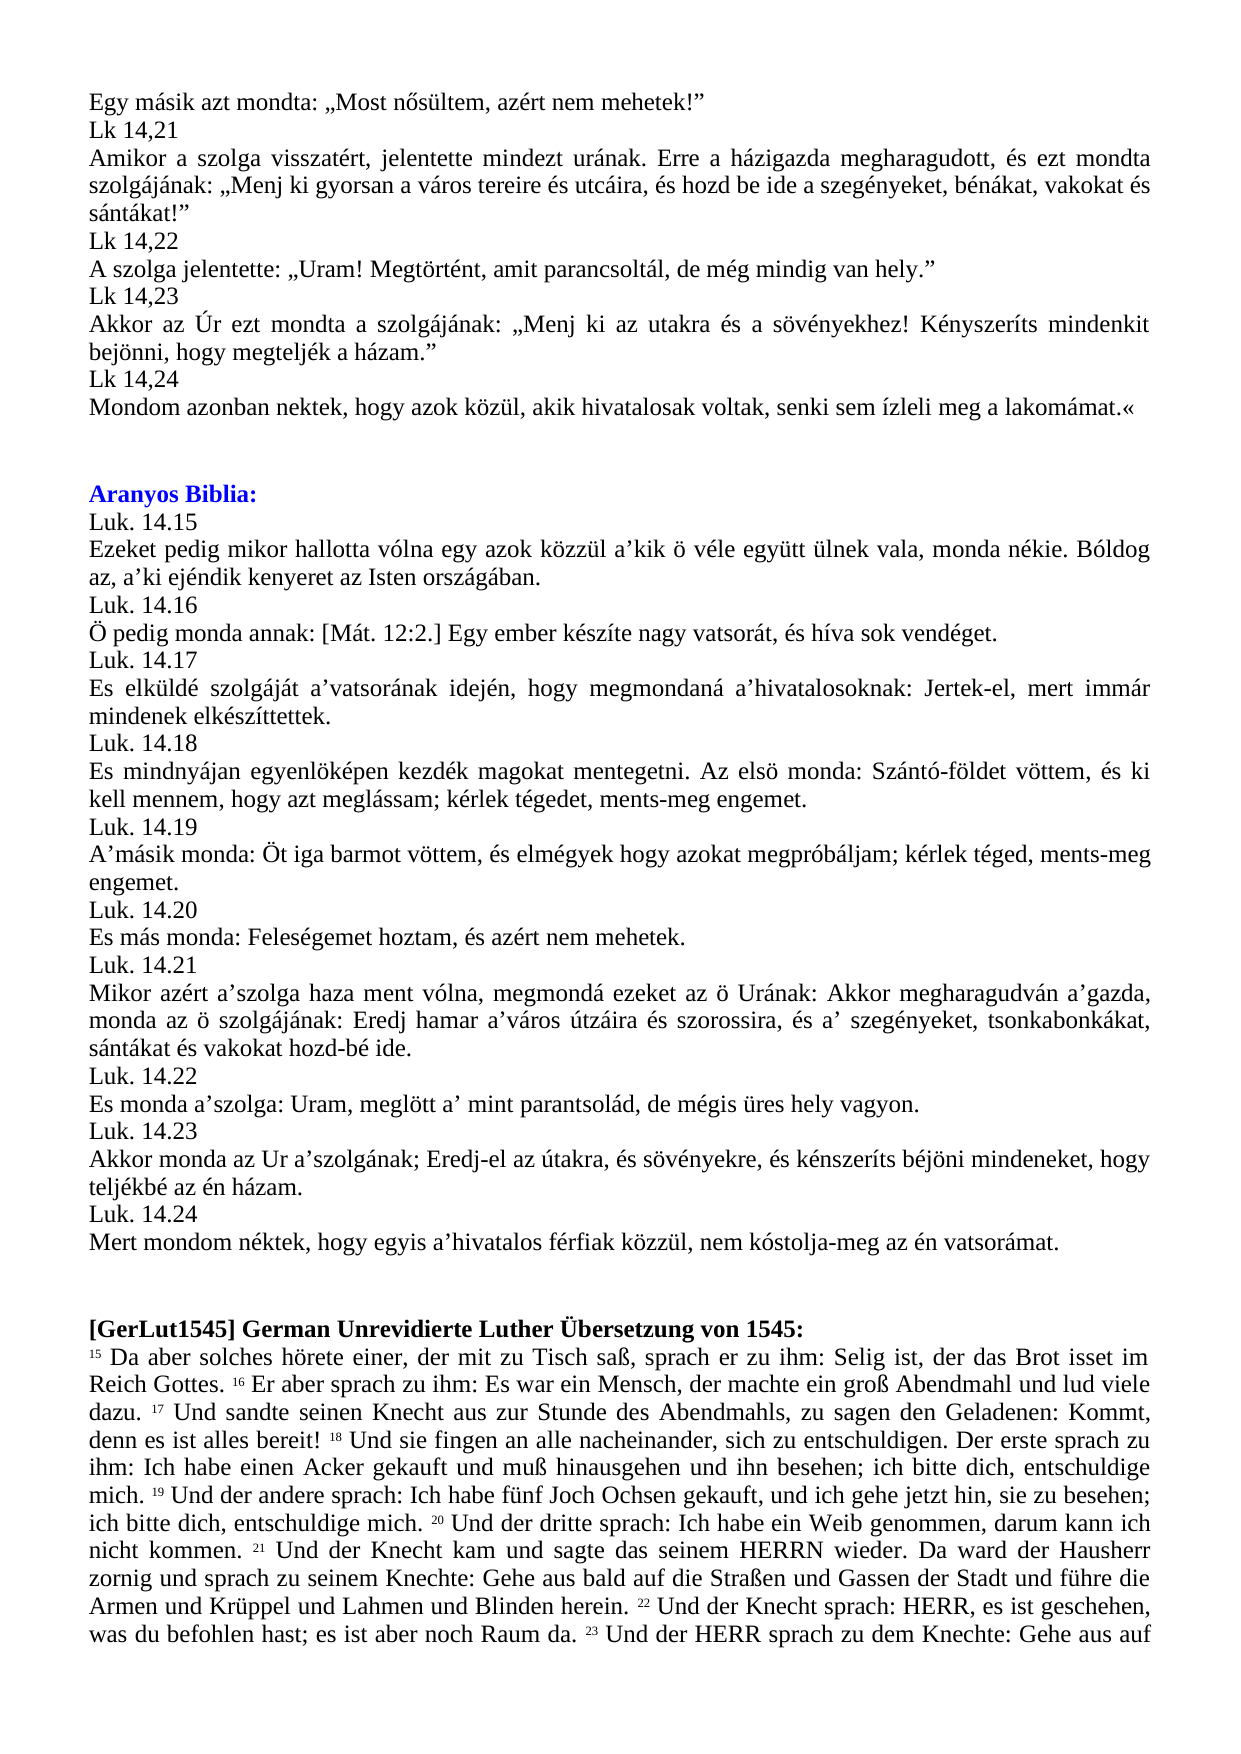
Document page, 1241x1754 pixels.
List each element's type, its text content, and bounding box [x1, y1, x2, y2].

text Luk. 14.16 [88, 591, 1152, 619]
text Luk. 14.21 [88, 951, 1152, 979]
text Es mindnyájan egyenlöképen kezdék magokat mentegetni. Az elsö monda: Szántó-földet vöttem, és ki kell mennem, hogy azt meglássam; kérlek tégedet, ments-meg engemet. [88, 757, 1152, 813]
text Luk. 14.18 [88, 729, 1152, 757]
text Es monda a’szolga: Uram, meglött a’ mint parantsolád, de mégis üres hely vagyon. [88, 1090, 1152, 1117]
text Aranyos Biblia: [88, 480, 1152, 508]
text Mert mondom néktek, hogy egyis a’hivatalos férfiak közzül, nem kóstolja-meg az én vatsorámat. [88, 1228, 1152, 1256]
text Luk. 14.22 [88, 1062, 1152, 1090]
text Mikor azért a’szolga haza ment vólna, megmondá ezeket az ö Urának: Akkor megharagudván a’gazda, monda az ö szolgájának: Eredj hamar a’város útzáira és szorossira, és a’ szegényeket, tsonkabonkákat, sántákat és vakokat hozd-bé ide. [88, 979, 1152, 1062]
text Ö pedig monda annak: [Mát. 12:2.] Egy ember készíte nagy vatsorát, és híva sok vendéget. [88, 619, 1152, 646]
text A’másik monda: Öt iga barmot vöttem, és elmégyek hogy azokat megpróbáljam; kérlek téged, ments-meg engemet. [88, 840, 1152, 896]
text Lk 14,22 [88, 227, 1152, 255]
text Luk. 14.19 [88, 813, 1152, 840]
text Luk. 14.20 [88, 896, 1152, 923]
text Ezeket pedig mikor hallotta vólna egy azok közzül a’kik ö véle együtt ülnek vala, monda nékie. Bóldog az, a’ki ejéndik kenyeret az Isten országában. [88, 536, 1152, 591]
text Amikor a szolga visszatért, jelentette mindezt urának. Erre a házigazda megharagudott, és ezt mondta szolgájának: „Menj ki gyorsan a város tereire és utcáira, és hozd be ide a szegényeket, bénákat, vakokat és sántákat!” [88, 144, 1152, 227]
text Egy másik azt mondta: „Most nősültem, azért nem mehetek!” [88, 88, 1152, 116]
text Mondom azonban nektek, hogy azok közül, akik hivatalosak voltak, senki sem ízleli meg a lakomámat.« [88, 393, 1152, 421]
text Luk. 14.24 [88, 1201, 1152, 1228]
text Es elküldé szolgáját a’vatsorának idején, hogy megmondaná a’hivatalosoknak: Jertek-el, mert immár mindenek elkészíttettek. [88, 674, 1152, 729]
text A szolga jelentette: „Uram! Megtörtént, amit parancsoltál, de még mindig van hely.” [88, 255, 1152, 282]
text Akkor monda az Ur a’szolgának; Eredj-el az útakra, és sövényekre, és kénszeríts béjöni mindeneket, hogy teljékbé az én házam. [88, 1145, 1152, 1201]
text Lk 14,21 [88, 116, 1152, 144]
text Akkor az Úr ezt mondta a szolgájának: „Menj ki az utakra és a sövényekhez! Kényszeríts mindenkit bejönni, hogy megteljék a házam.” [88, 310, 1152, 366]
text 15 Da aber solches hörete einer, der mit zu Tisch saß, sprach er zu ihm: Selig ist, der das Brot isset im Reich Gottes. 16 Er aber sprach zu ihm: Es war ein Mensch, der machte ein groß Abendmahl und lud viele dazu. 17 Und sandte seinen Knecht aus zur Stunde des Abendmahls, zu sagen den Geladenen: Kommt, denn es ist alles bereit! 18 Und sie fingen an alle nacheinander, sich zu entschuldigen. Der erste sprach zu ihm: Ich habe einen Acker gekauft und muß hinausgehen und ihn besehen; ich bitte dich, entschuldige mich. 19 Und der andere sprach: Ich habe fünf Joch Ochsen gekauft, und ich gehe jetzt hin, sie zu besehen; ich bitte dich, entschuldige mich. 20 Und der dritte sprach: Ich habe ein Weib genommen, darum kann ich nicht kommen. 21 Und der Knecht kam und sagte das seinem HERRN wieder. Da ward der Hausherr zornig und sprach zu seinem Knechte: Gehe aus bald auf die Straßen und Gassen der Stadt und führe die Armen und Krüppel und Lahmen und Blinden herein. 22 Und der Knecht sprach: HERR, es ist geschehen, was du befohlen hast; es ist aber noch Raum da. 23 Und der HERR sprach zu dem Knechte: Gehe aus auf [88, 1343, 1152, 1647]
text Luk. 14.15 [88, 508, 1152, 536]
text Lk 14,24 [88, 366, 1152, 393]
text Es más monda: Feleségemet hoztam, és azért nem mehetek. [88, 923, 1152, 951]
text Luk. 14.17 [88, 646, 1152, 674]
text Lk 14,23 [88, 282, 1152, 310]
text [GerLut1545] German Unrevidierte Luther Übersetzung von 1545: [88, 1315, 1152, 1343]
text Luk. 14.23 [88, 1117, 1152, 1145]
